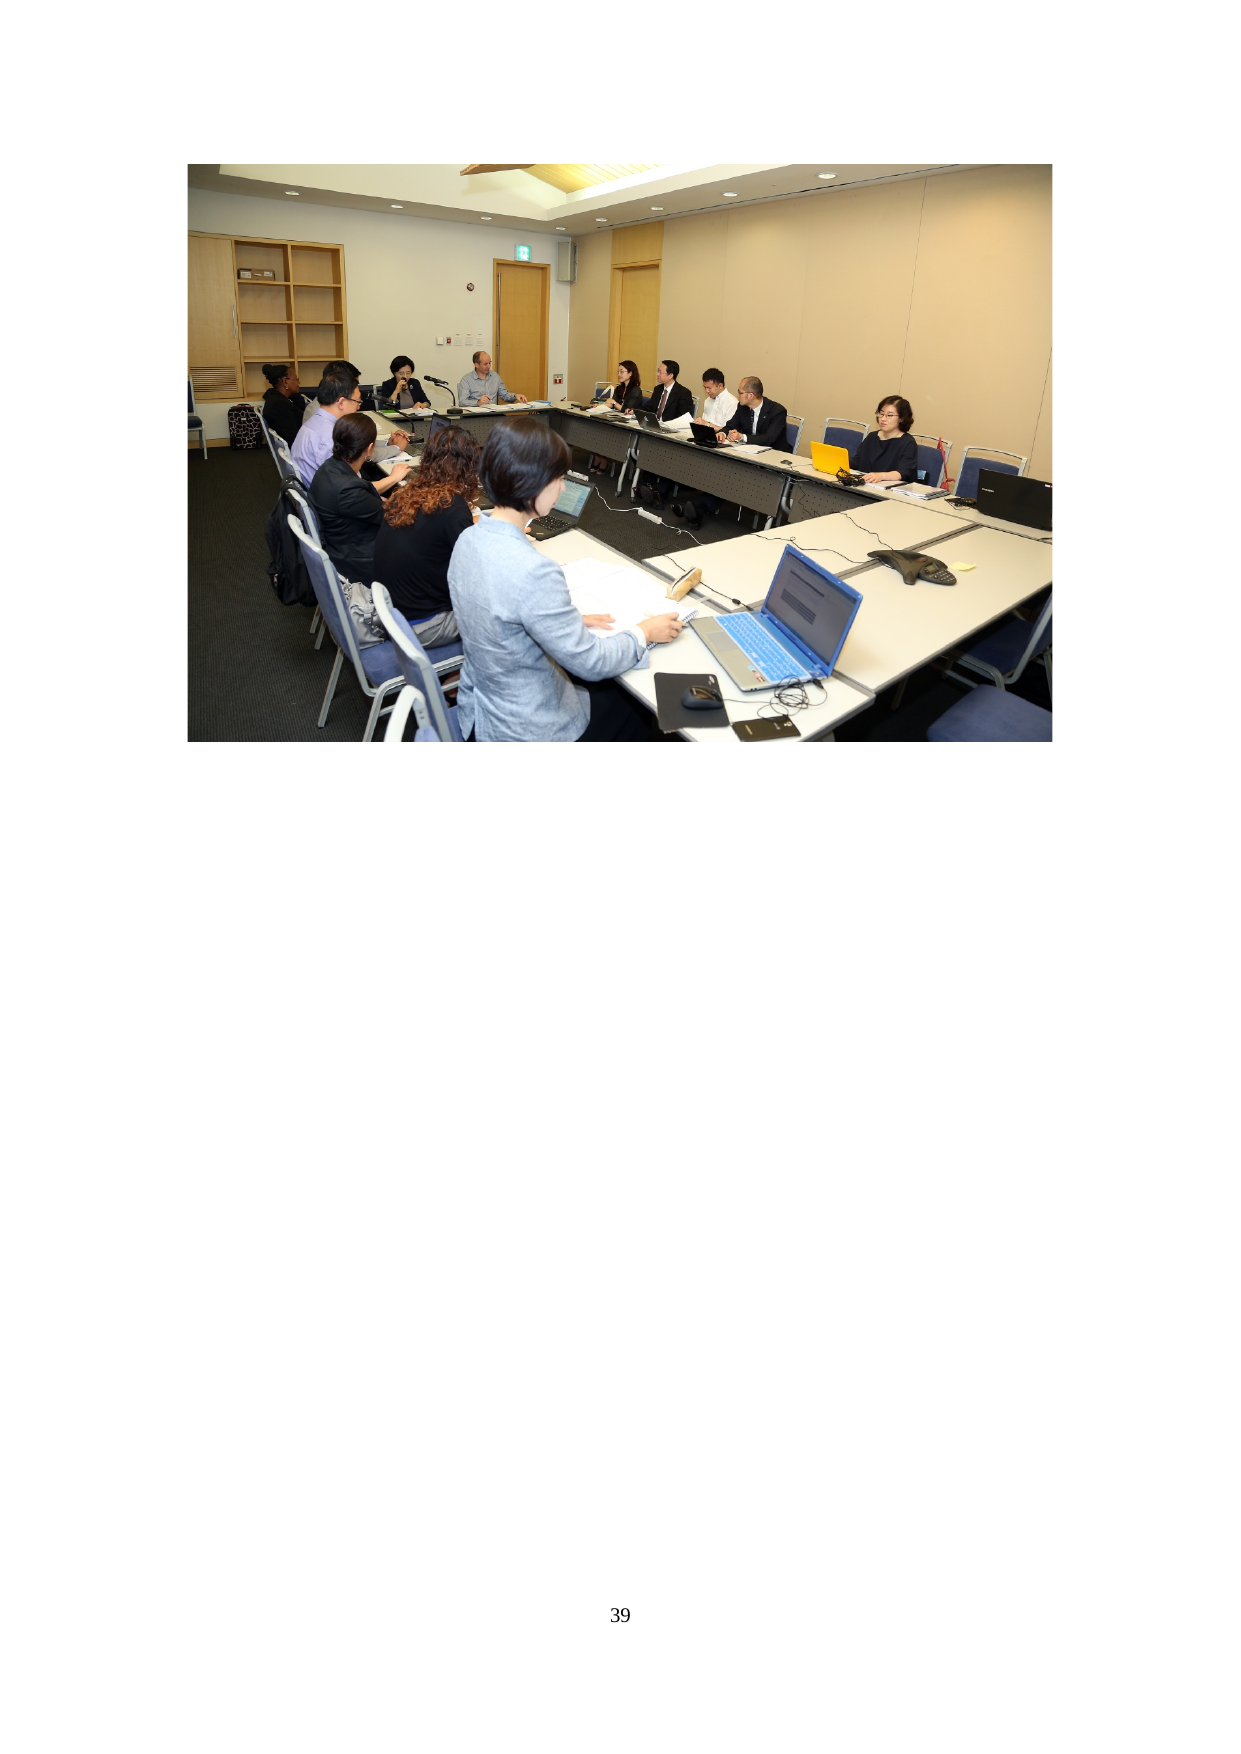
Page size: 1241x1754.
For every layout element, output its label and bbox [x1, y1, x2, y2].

picture [187, 164, 1053, 742]
